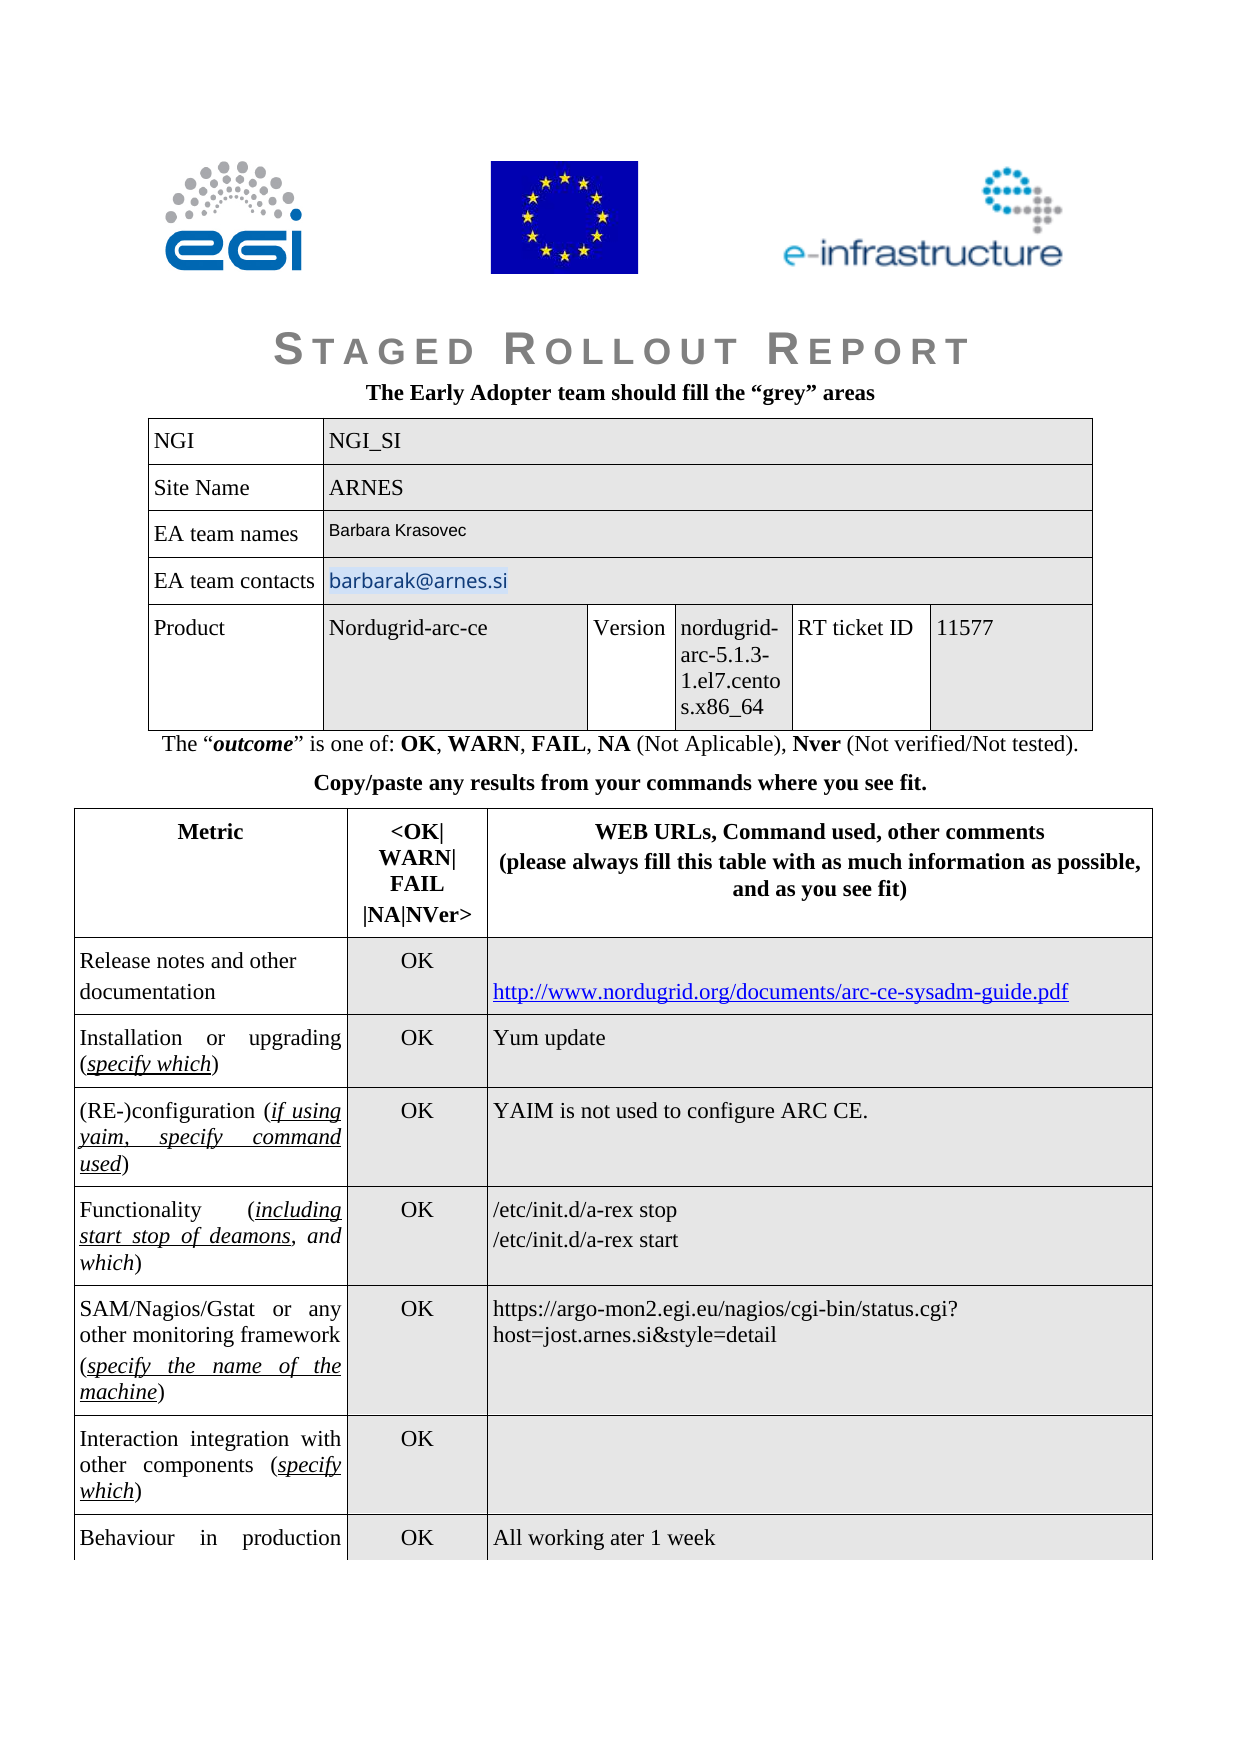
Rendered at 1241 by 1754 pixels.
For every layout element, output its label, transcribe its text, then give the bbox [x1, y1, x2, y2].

table_cell nordugrid-arc-5.1.3-1.el7.centos.x86_64 [676, 605, 792, 730]
title Staged Rollout Report [148, 322, 1092, 374]
table_header WEB URLs, Command used, other comments (please always fill this table with as much information as possible, and as you see fit) [488, 809, 1152, 937]
table_cell Nordugrid-arc-ce [324, 605, 587, 730]
table_cell Version [588, 605, 675, 730]
table_cell EA team names [149, 511, 323, 557]
table_cell Product [149, 605, 323, 730]
table_cell Barbara Krasovec [324, 511, 1092, 557]
table_cell ARNES [324, 465, 1092, 510]
table_cell Release notes and other documentation [75, 938, 347, 1014]
text The Early Adopter team should fill the “grey” areas [148, 379, 1092, 405]
table_header <OK|WARN|FAIL |NA|NVer> [348, 809, 487, 937]
table_header NGI [149, 419, 323, 464]
table_cell Interaction integration with other components (specify which) [75, 1416, 347, 1513]
table_cell Site Name [149, 465, 323, 510]
text Copy/paste any results from your commands where you see fit. [148, 769, 1092, 795]
table_cell RT ticket ID [793, 605, 930, 730]
table_cell SAM/Nagios/Gstat or any other monitoring framework (specify the name of the machine) [75, 1286, 347, 1414]
table_cell OK [348, 1286, 487, 1414]
text The “outcome” is one of: OK, WARN, FAIL, NA (Not Aplicable), Nver (Not verified/Not tested). [148, 731, 1092, 756]
table_cell EA team contacts [149, 558, 323, 604]
table_cell https://argo-mon2.egi.eu/nagios/cgi-bin/status.cgi?host=jost.arnes.si&style=detail [488, 1286, 1152, 1414]
table_cell All working ater 1 week [488, 1515, 1152, 1560]
table_cell Installation or upgrading (specify which) [75, 1015, 347, 1087]
table_cell OK [348, 1187, 487, 1285]
table_cell OK [348, 1088, 487, 1186]
table_cell YAIM is not used to configure ARC CE. [488, 1088, 1152, 1186]
table_cell OK [348, 1515, 487, 1560]
table_cell OK [348, 1015, 487, 1087]
table_header NGI_SI [324, 419, 1092, 464]
table_cell OK [348, 1416, 487, 1513]
picture [777, 161, 1070, 274]
table_cell 11577 [931, 605, 1092, 730]
table_cell (RE-)configuration (if using yaim, specify command used) [75, 1088, 347, 1186]
picture [490, 161, 639, 274]
table_cell http://www.nordugrid.org/documents/arc-ce-sysadm-guide.pdf [488, 938, 1152, 1014]
table_cell Functionality (including start stop of deamons, and which) [75, 1187, 347, 1285]
table_cell barbarak@arnes.si [324, 558, 1092, 604]
table_cell /etc/init.d/a-rex stop /etc/init.d/a-rex start [488, 1187, 1152, 1285]
table_header Metric [75, 809, 347, 937]
table_cell Yum update [488, 1015, 1152, 1087]
table_cell [488, 1416, 1152, 1513]
picture [164, 161, 303, 272]
table_cell Behaviour in production [75, 1515, 347, 1560]
table_cell OK [348, 938, 487, 1014]
